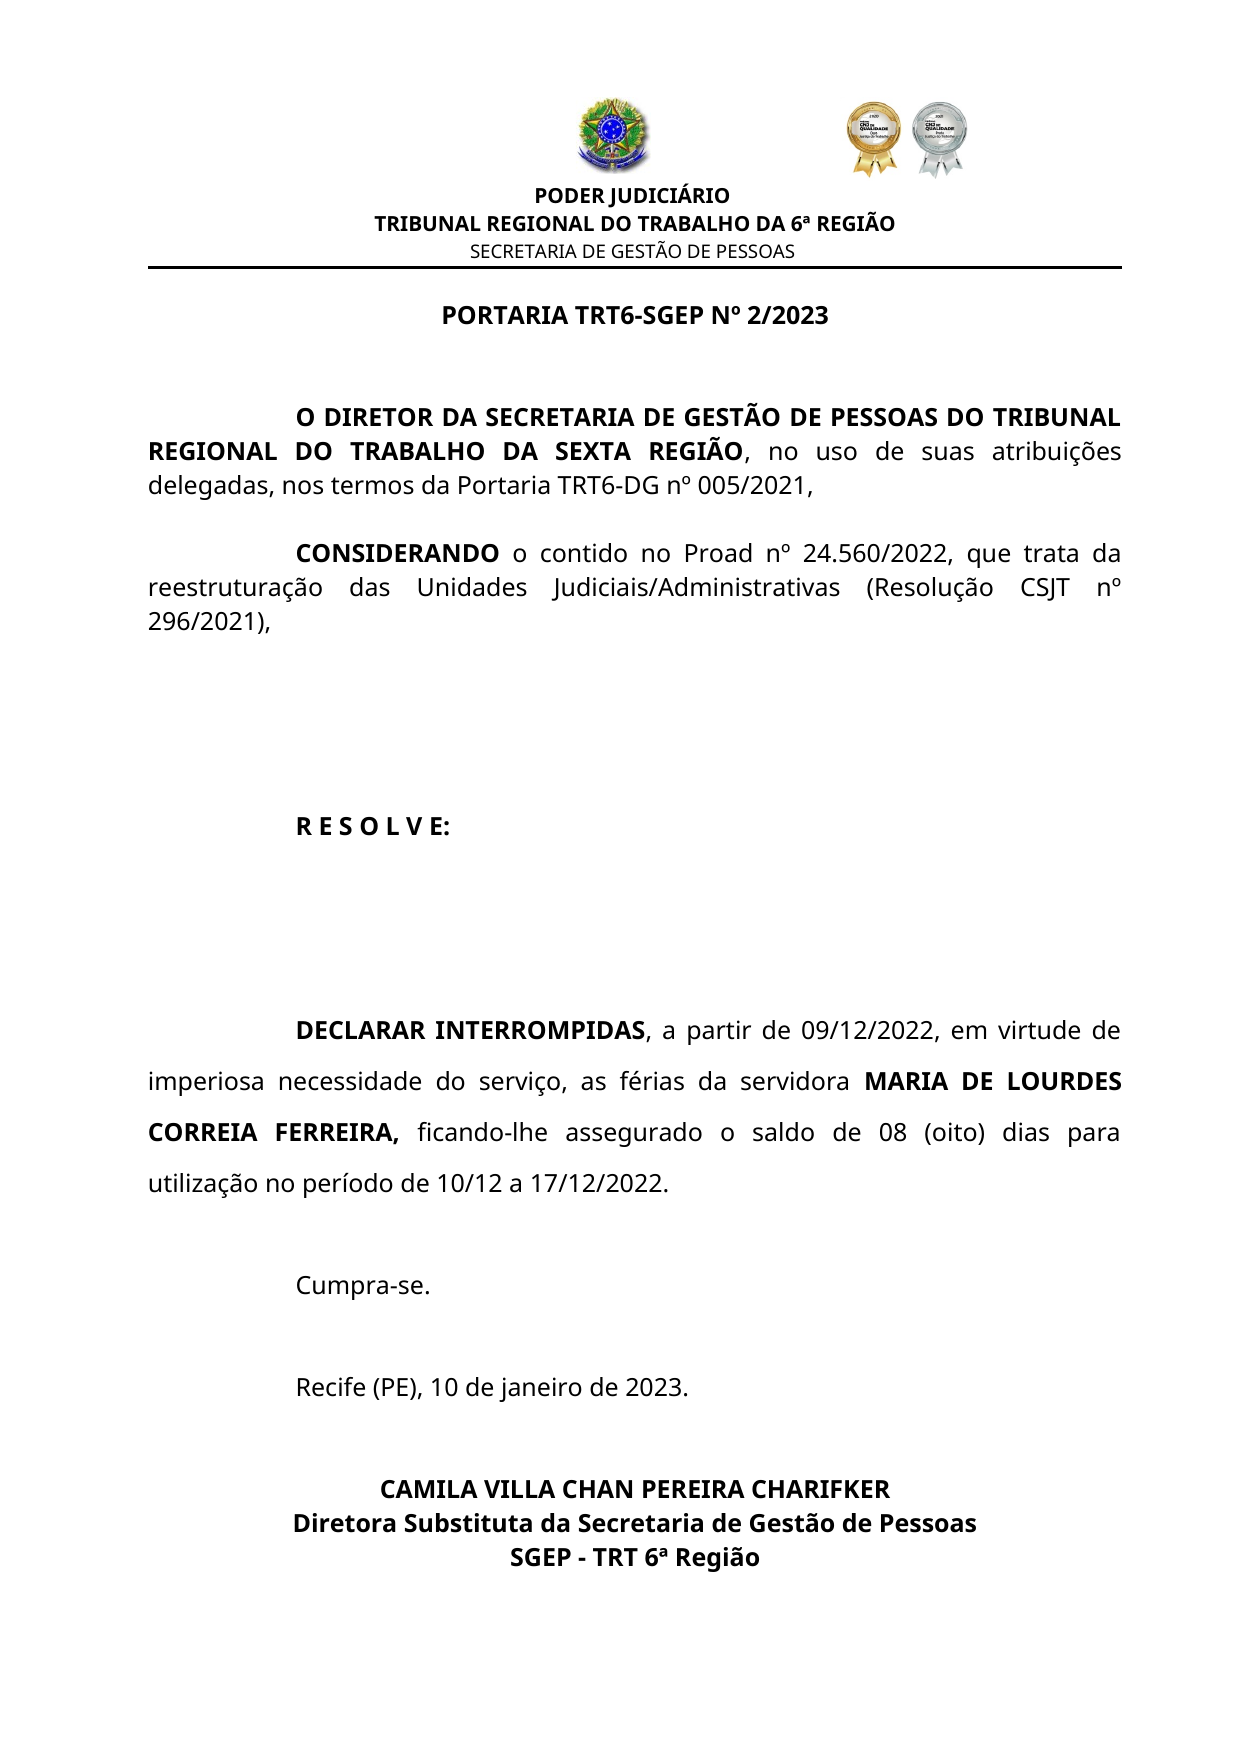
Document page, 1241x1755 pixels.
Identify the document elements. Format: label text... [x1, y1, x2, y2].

text R E S O L V E: [148, 808, 1122, 842]
text PORTARIA TRT6-SGEP Nº 2/2023 [148, 297, 1122, 331]
text CONSIDERANDO o contido no Proad nº 24.560/2022, que trata da reestruturação das Unidades Judiciais/Administrativas (Resolução CSJT nº 296/2021), [148, 536, 1122, 638]
text CAMILA VILLA CHAN PEREIRA CHARIFKER [148, 1472, 1122, 1506]
text Recife (PE), 10 de janeiro de 2023. [148, 1370, 1122, 1404]
text Diretora Substituta da Secretaria de Gestão de Pessoas [148, 1506, 1122, 1540]
text SGEP - TRT 6ª Região [148, 1540, 1122, 1574]
text O DIRETOR DA SECRETARIA DE GESTÃO DE PESSOAS DO TRIBUNAL REGIONAL DO TRABALHO DA SEXTA REGIÃO, no uso de suas atribuições delegadas, nos termos da Portaria TRT6-DG nº 005/2021, [148, 399, 1122, 502]
text Cumpra-se. [148, 1268, 1122, 1302]
text DECLARAR INTERROMPIDAS, a partir de 09/12/2022, em virtude de imperiosa necessidade do serviço, as férias da servidora MARIA DE LOURDES CORREIA FERREIRA, ficando-lhe assegurado o saldo de 08 (oito) dias para utilização no período de 10/12 a 17/12/2022. [148, 1012, 1122, 1199]
